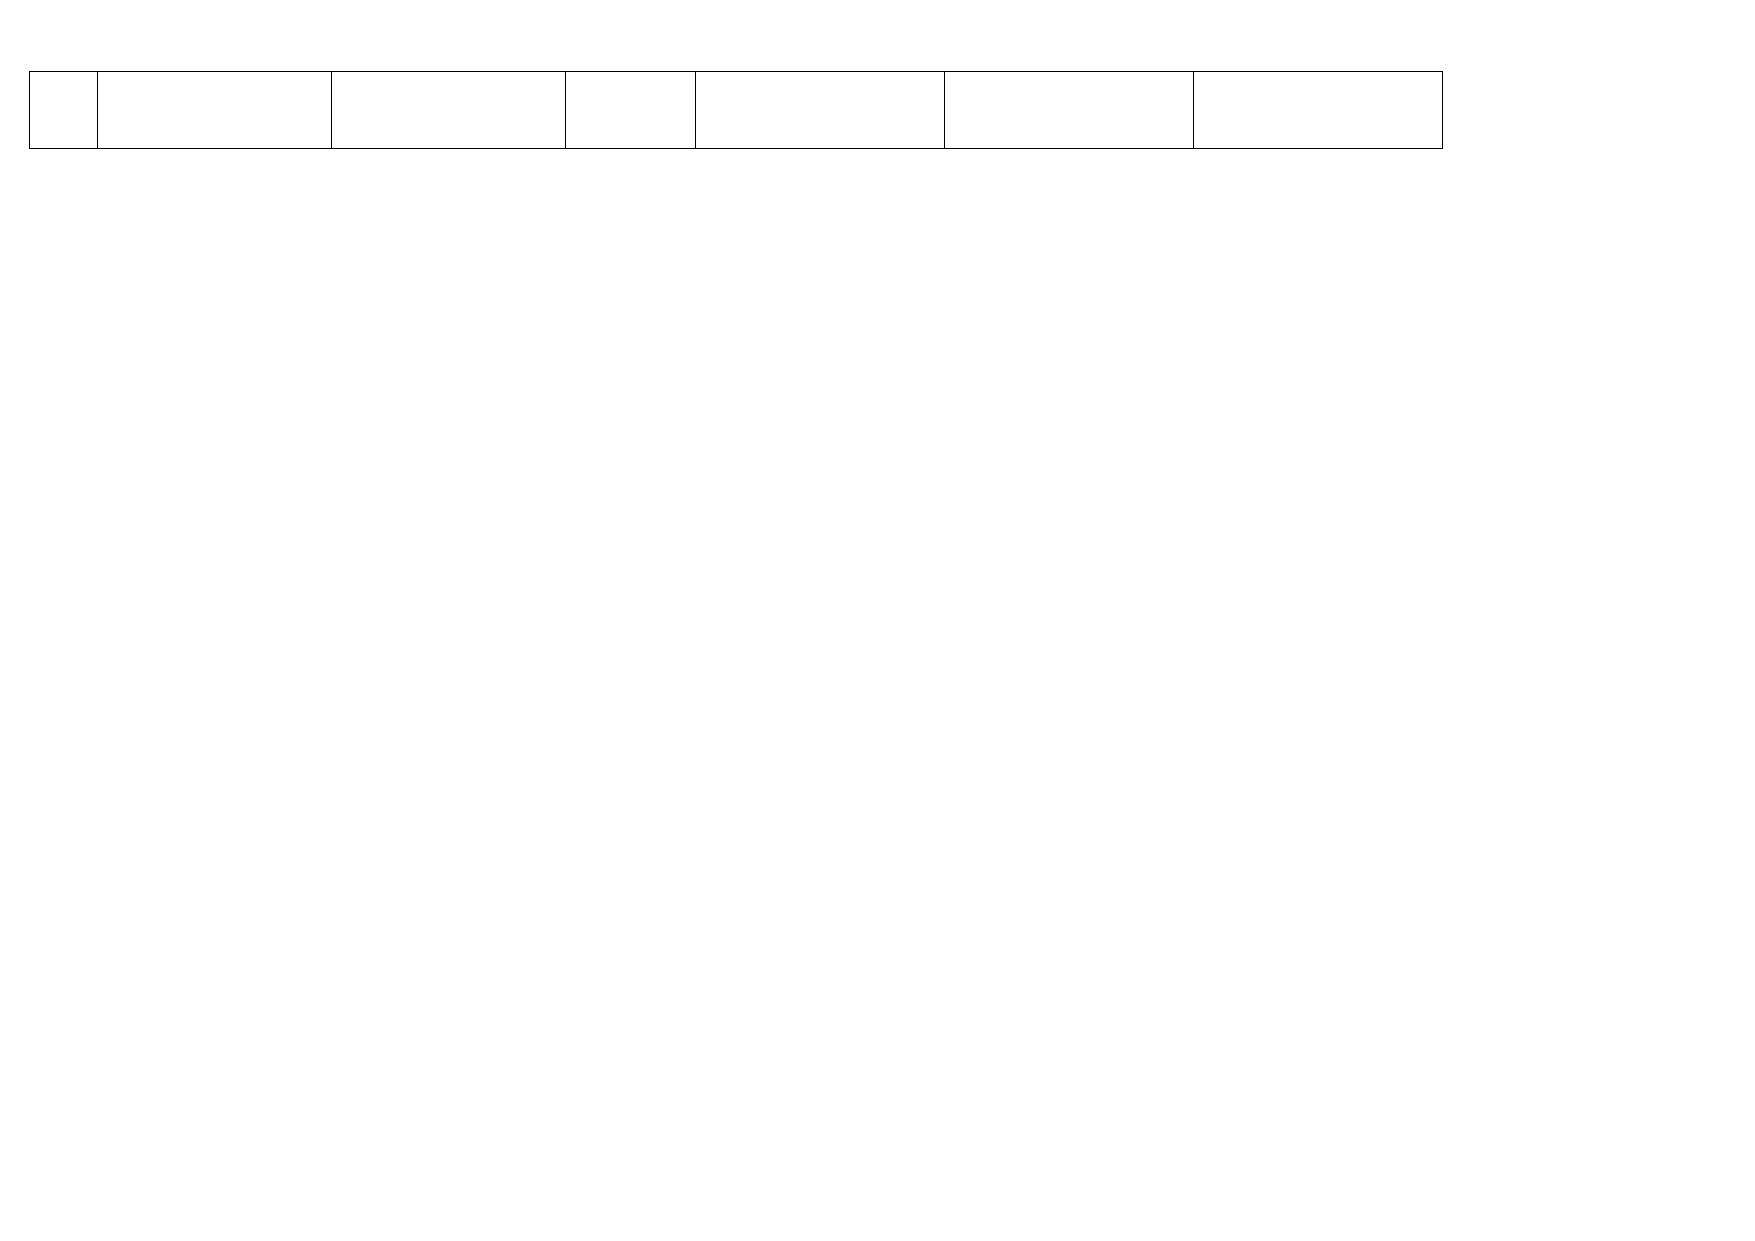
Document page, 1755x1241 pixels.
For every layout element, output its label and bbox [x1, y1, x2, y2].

table_cell [696, 72, 944, 148]
table_cell [30, 72, 97, 148]
table_cell [566, 72, 695, 148]
table_cell [945, 72, 1193, 148]
table_cell [332, 72, 565, 148]
table_cell [1194, 72, 1442, 148]
table_cell [98, 72, 331, 148]
